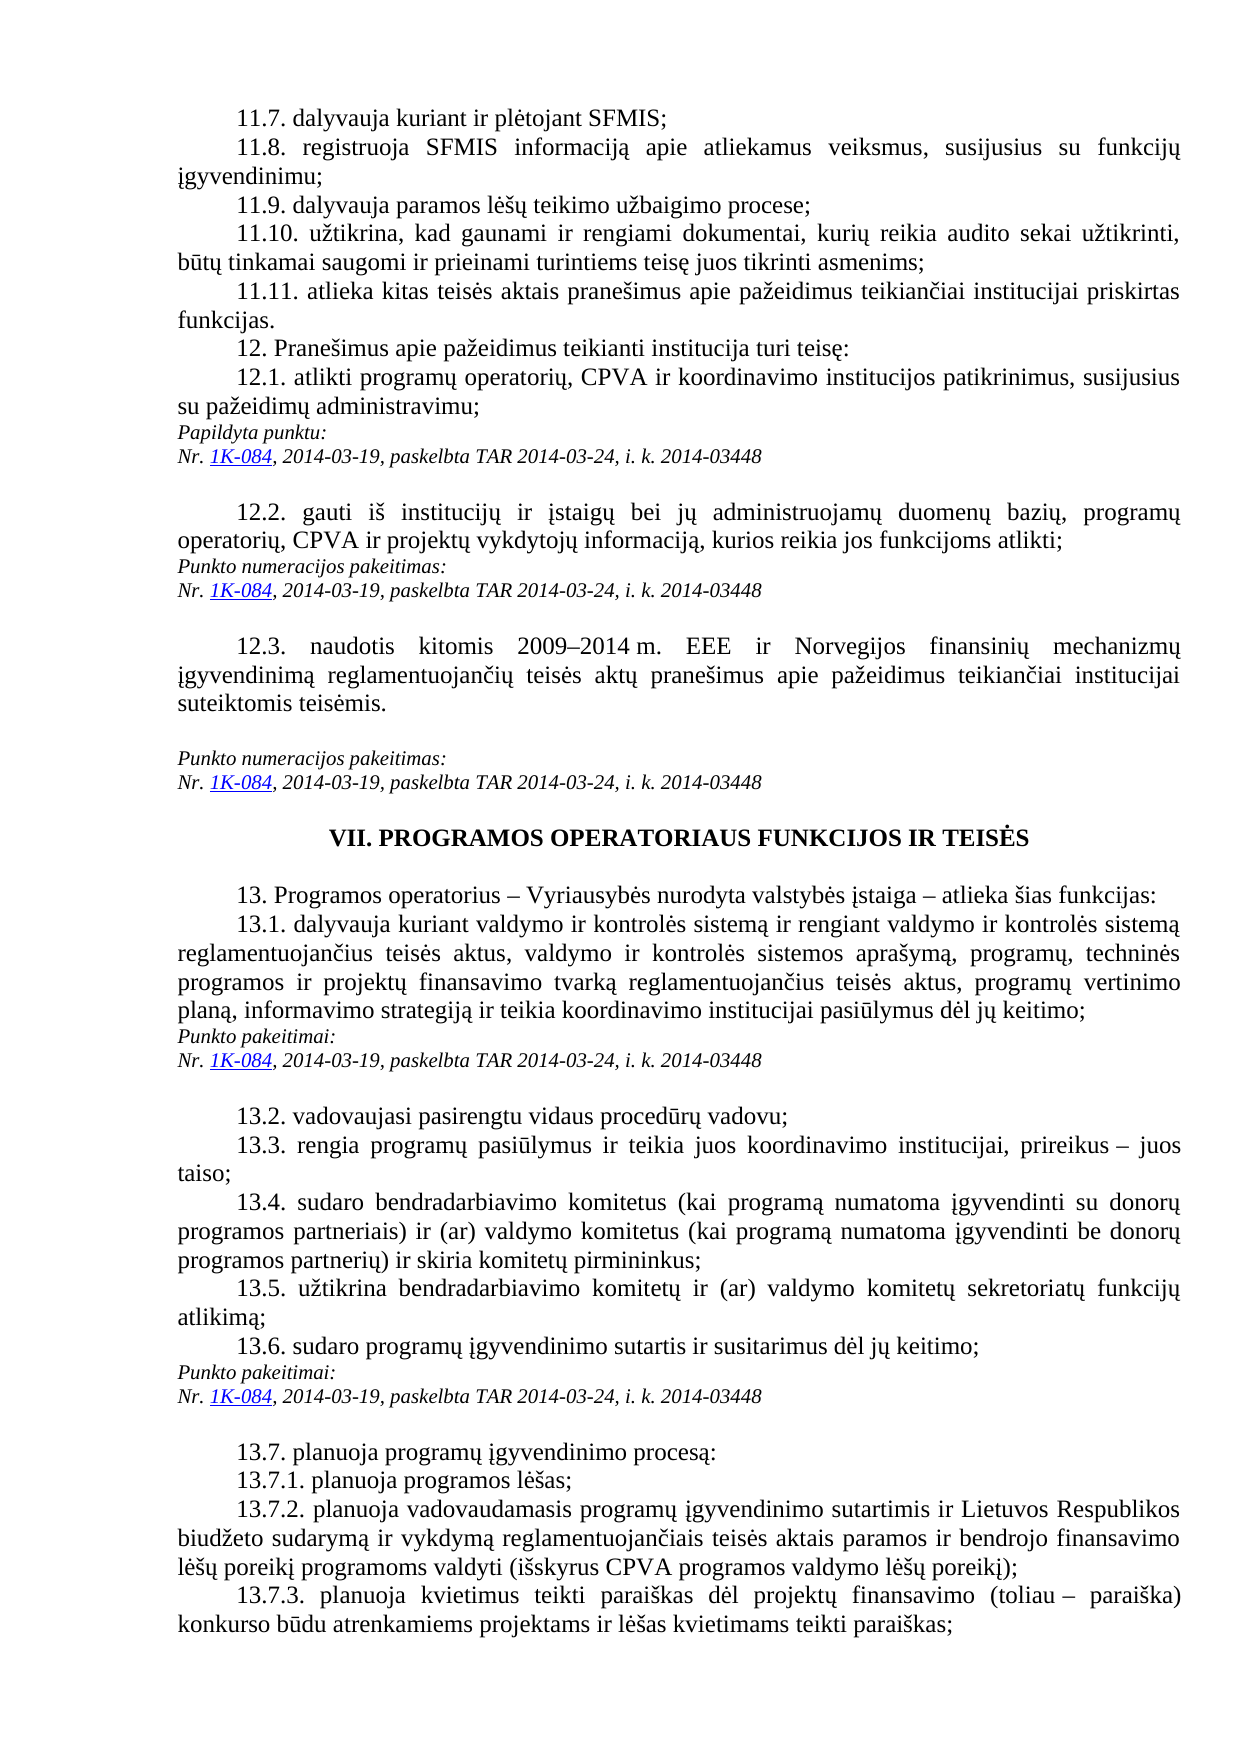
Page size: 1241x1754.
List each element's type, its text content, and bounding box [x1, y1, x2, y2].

text Punkto numeracijos pakeitimas: [177, 746, 1181, 770]
text Punkto numeracijos pakeitimas: [177, 554, 1181, 578]
text 12.1. atlikti programų operatorių, CPVA ir koordinavimo institucijos patikrinimus, susijusius su pažeidimų administravimu; [177, 362, 1181, 420]
text 12.2. gauti iš institucijų ir įstaigų bei jų administruojamų duomenų bazių, programų operatorių, CPVA ir projektų vykdytojų informaciją, kurios reikia jos funkcijoms atlikti; [177, 497, 1181, 554]
text 11.7. dalyvauja kuriant ir plėtojant SFMIS; [177, 103, 1181, 132]
text Nr. 1K-084, 2014-03-19, paskelbta TAR 2014-03-24, i. k. 2014-03448 [177, 578, 1181, 602]
text 13.7.2. planuoja vadovaudamasis programų įgyvendinimo sutartimis ir Lietuvos Respublikos biudžeto sudarymą ir vykdymą reglamentuojančiais teisės aktais paramos ir bendrojo finansavimo lėšų poreikį programoms valdyti (išskyrus CPVA programos valdymo lėšų poreikį); [177, 1494, 1181, 1580]
text Papildyta punktu: [177, 420, 1181, 444]
text 13. Programos operatorius – Vyriausybės nurodyta valstybės įstaiga – atlieka šias funkcijas: [177, 880, 1181, 909]
text Nr. 1K-084, 2014-03-19, paskelbta TAR 2014-03-24, i. k. 2014-03448 [177, 770, 1181, 794]
text VII. PROGRAMOS OPERATORIAUS FUNKCIJOS IR TEISĖS [177, 823, 1181, 852]
text 11.10. užtikrina, kad gaunami ir rengiami dokumentai, kurių reikia audito sekai užtikrinti, būtų tinkamai saugomi ir prieinami turintiems teisę juos tikrinti asmenims; [177, 218, 1181, 276]
text 13.7.3. planuoja kvietimus teikti paraiškas dėl projektų finansavimo (toliau – paraiška) konkurso būdu atrenkamiems projektams ir lėšas kvietimams teikti paraiškas; [177, 1580, 1181, 1638]
text 11.11. atlieka kitas teisės aktais pranešimus apie pažeidimus teikiančiai institucijai priskirtas funkcijas. [177, 276, 1181, 333]
text Nr. 1K-084, 2014-03-19, paskelbta TAR 2014-03-24, i. k. 2014-03448 [177, 1048, 1181, 1072]
text 13.6. sudaro programų įgyvendinimo sutartis ir susitarimus dėl jų keitimo; [177, 1331, 1181, 1360]
text 13.1. dalyvauja kuriant valdymo ir kontrolės sistemą ir rengiant valdymo ir kontrolės sistemą reglamentuojančius teisės aktus, valdymo ir kontrolės sistemos aprašymą, programų, techninės programos ir projektų finansavimo tvarką reglamentuojančius teisės aktus, programų vertinimo planą, informavimo strategiją ir teikia koordinavimo institucijai pasiūlymus dėl jų keitimo; [177, 909, 1181, 1024]
text Nr. 1K-084, 2014-03-19, paskelbta TAR 2014-03-24, i. k. 2014-03448 [177, 1384, 1181, 1408]
text 13.7. planuoja programų įgyvendinimo procesą: [177, 1437, 1181, 1465]
text 13.4. sudaro bendradarbiavimo komitetus (kai programą numatoma įgyvendinti su donorų programos partneriais) ir (ar) valdymo komitetus (kai programą numatoma įgyvendinti be donorų programos partnerių) ir skiria komitetų pirmininkus; [177, 1187, 1181, 1273]
text Punkto pakeitimai: [177, 1360, 1181, 1384]
text 13.3. rengia programų pasiūlymus ir teikia juos koordinavimo institucijai, prireikus – juos taiso; [177, 1130, 1181, 1187]
text 13.5. užtikrina bendradarbiavimo komitetų ir (ar) valdymo komitetų sekretoriatų funkcijų atlikimą; [177, 1273, 1181, 1331]
text 13.2. vadovaujasi pasirengtu vidaus procedūrų vadovu; [177, 1101, 1181, 1130]
text 13.7.1. planuoja programos lėšas; [177, 1465, 1181, 1494]
text 12. Pranešimus apie pažeidimus teikianti institucija turi teisę: [177, 333, 1181, 362]
text 11.9. dalyvauja paramos lėšų teikimo užbaigimo procese; [177, 190, 1181, 218]
text Punkto pakeitimai: [177, 1024, 1181, 1048]
text 11.8. registruoja SFMIS informaciją apie atliekamus veiksmus, susijusius su funkcijų įgyvendinimu; [177, 132, 1181, 190]
text Nr. 1K-084, 2014-03-19, paskelbta TAR 2014-03-24, i. k. 2014-03448 [177, 444, 1181, 468]
text 12.3. naudotis kitomis 2009–2014 m. EEE ir Norvegijos finansinių mechanizmų įgyvendinimą reglamentuojančių teisės aktų pranešimus apie pažeidimus teikiančiai institucijai suteiktomis teisėmis. [177, 631, 1181, 717]
